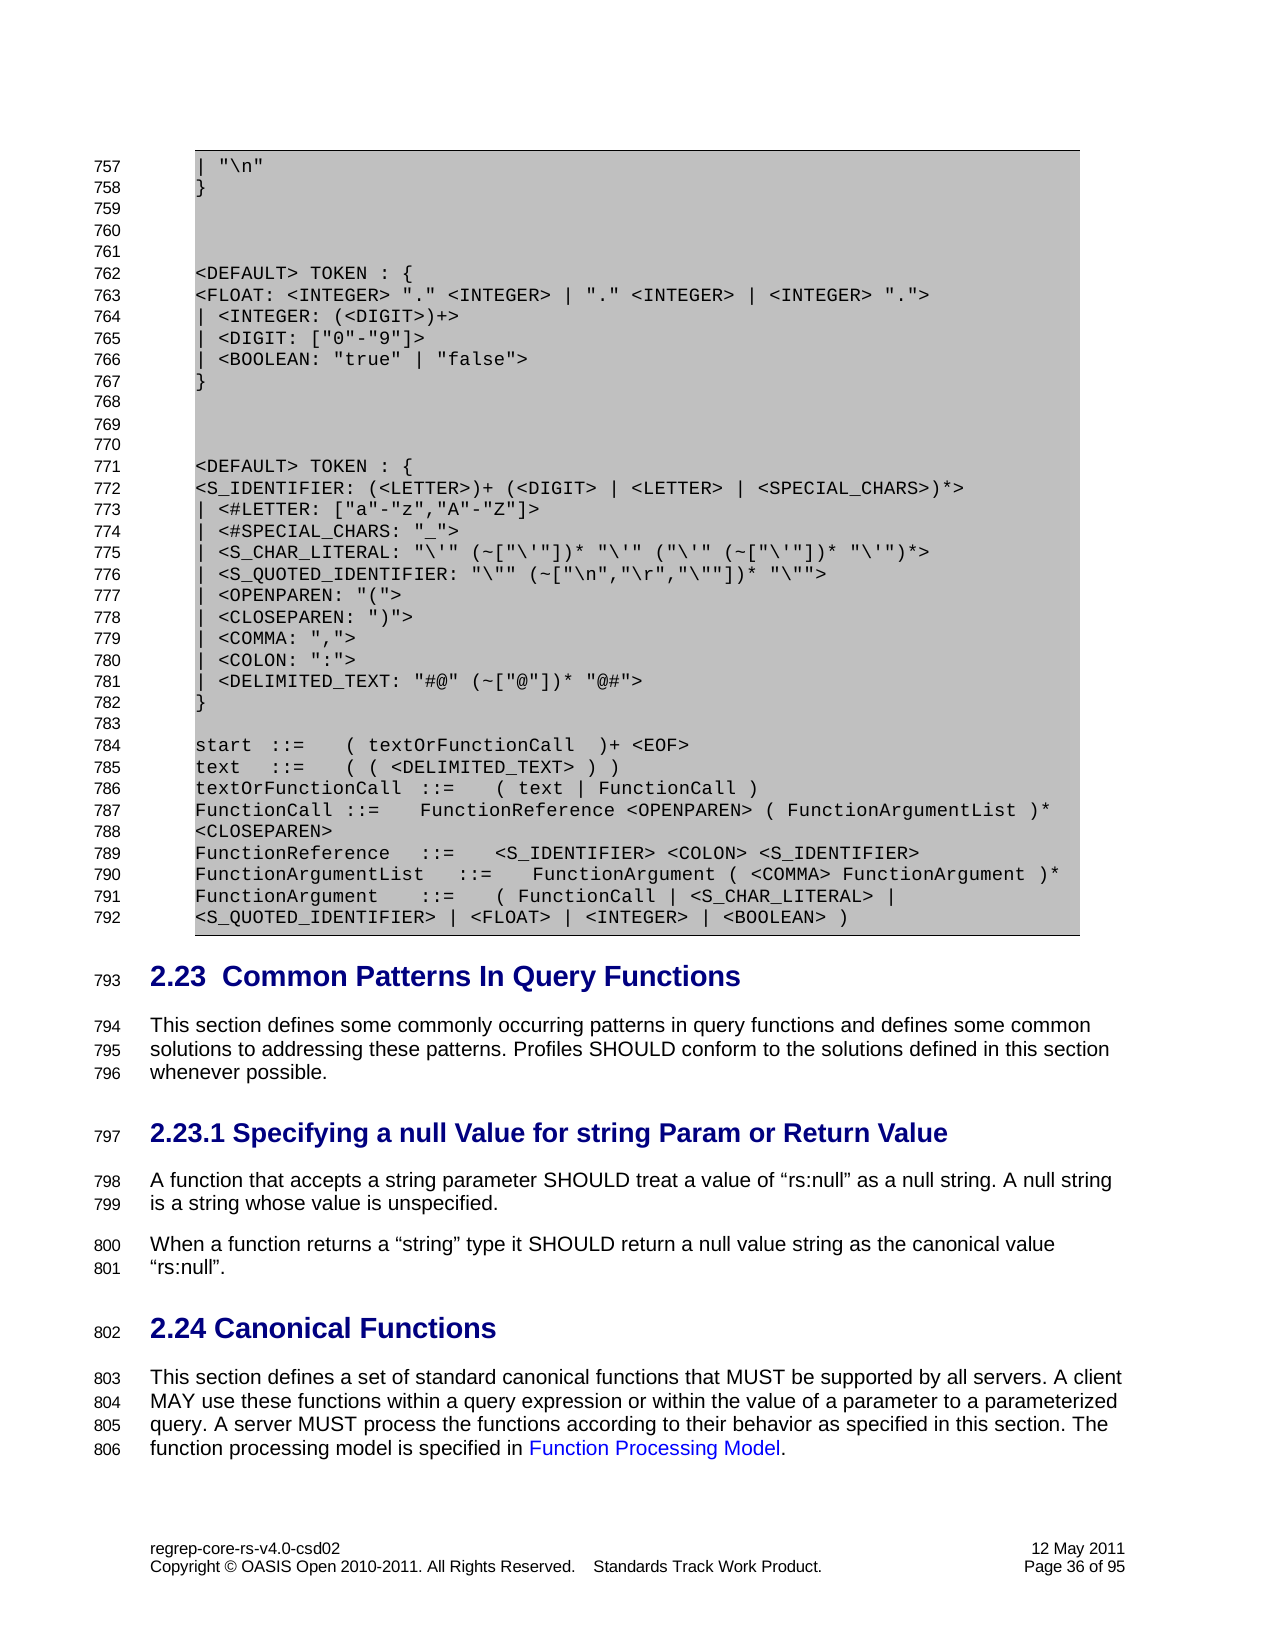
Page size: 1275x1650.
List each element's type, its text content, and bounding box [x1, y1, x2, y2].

text FunctionReference ::= <S_IDENTIFIER> <COLON> <S_IDENTIFIER> [195, 837, 1080, 858]
text <S_IDENTIFIER: (<LETTER>)+ (<DIGIT> | <LETTER> | <SPECIAL_CHARS>)*> [195, 472, 1080, 493]
text | <COMMA: ","> [195, 622, 1080, 643]
subtitle Common Patterns In Query Functions [150, 960, 1125, 993]
text text ::= ( ( <DELIMITED_TEXT> ) ) [195, 751, 1080, 772]
text <DEFAULT> TOKEN : { [195, 450, 1080, 472]
text | <S_QUOTED_IDENTIFIER: "\"" (~["\n","\r","\""])* "\""> [195, 558, 1080, 579]
text | <#SPECIAL_CHARS: "_"> [195, 515, 1080, 536]
text | <DELIMITED_TEXT: "#@" (~["@"])* "@#"> [195, 665, 1080, 686]
text | <DIGIT: ["0"-"9"]> [195, 322, 1080, 343]
text <DEFAULT> TOKEN : { [195, 257, 1080, 279]
text | <OPENPAREN: "("> [195, 579, 1080, 601]
text } [195, 171, 1080, 193]
text This section defines a set of standard canonical functions that MUST be supported by all servers. A client MAY use these functions within a query expression or within the value of a parameter to a parameterized query. A server MUST process the functions according to their behavior as specified in this section. The function processing model is specified in Function Processing Model. [150, 1366, 1125, 1460]
text } [195, 686, 1080, 708]
text | "\n" [195, 151, 1080, 171]
text | <BOOLEAN: "true" | "false"> [195, 343, 1080, 364]
text <FLOAT: <INTEGER> "." <INTEGER> | "." <INTEGER> | <INTEGER> "."> [195, 279, 1080, 300]
text A function that accepts a string parameter SHOULD treat a value of “rs:null” as a null string. A null string is a string whose value is unspecified. [150, 1168, 1125, 1215]
text This section defines some commonly occurring patterns in query functions and defines some common solutions to addressing these patterns. Profiles SHOULD conform to the solutions defined in this section whenever possible. [150, 1013, 1125, 1084]
text | <CLOSEPAREN: ")"> [195, 601, 1080, 622]
text FunctionArgument ::= ( FunctionCall | <S_CHAR_LITERAL> | <S_QUOTED_IDENTIFIER> | <FLOAT> | <INTEGER> | <BOOLEAN> ) [195, 879, 1080, 935]
text FunctionCall ::= FunctionReference <OPENPAREN> ( FunctionArgumentList )* <CLOSEPAREN> [195, 794, 1080, 837]
subtitle Canonical Functions [150, 1312, 1125, 1345]
text When a function returns a “string” type it SHOULD return a null value string as the canonical value “rs:null”. [150, 1232, 1125, 1279]
text | <#LETTER: ["a"-"z","A"-"Z"]> [195, 493, 1080, 515]
text | <S_CHAR_LITERAL: "\'" (~["\'"])* "\'" ("\'" (~["\'"])* "\'")*> [195, 536, 1080, 558]
text } [195, 364, 1080, 386]
text start ::= ( textOrFunctionCall )+ <EOF> [195, 729, 1080, 751]
text FunctionArgumentList ::= FunctionArgument ( <COMMA> FunctionArgument )* [195, 858, 1080, 879]
text textOrFunctionCall ::= ( text | FunctionCall ) [195, 772, 1080, 794]
subtitle Specifying a null Value for string Param or Return Value [150, 1117, 1125, 1147]
text | <COLON: ":"> [195, 643, 1080, 665]
text | <INTEGER: (<DIGIT>)+> [195, 300, 1080, 322]
